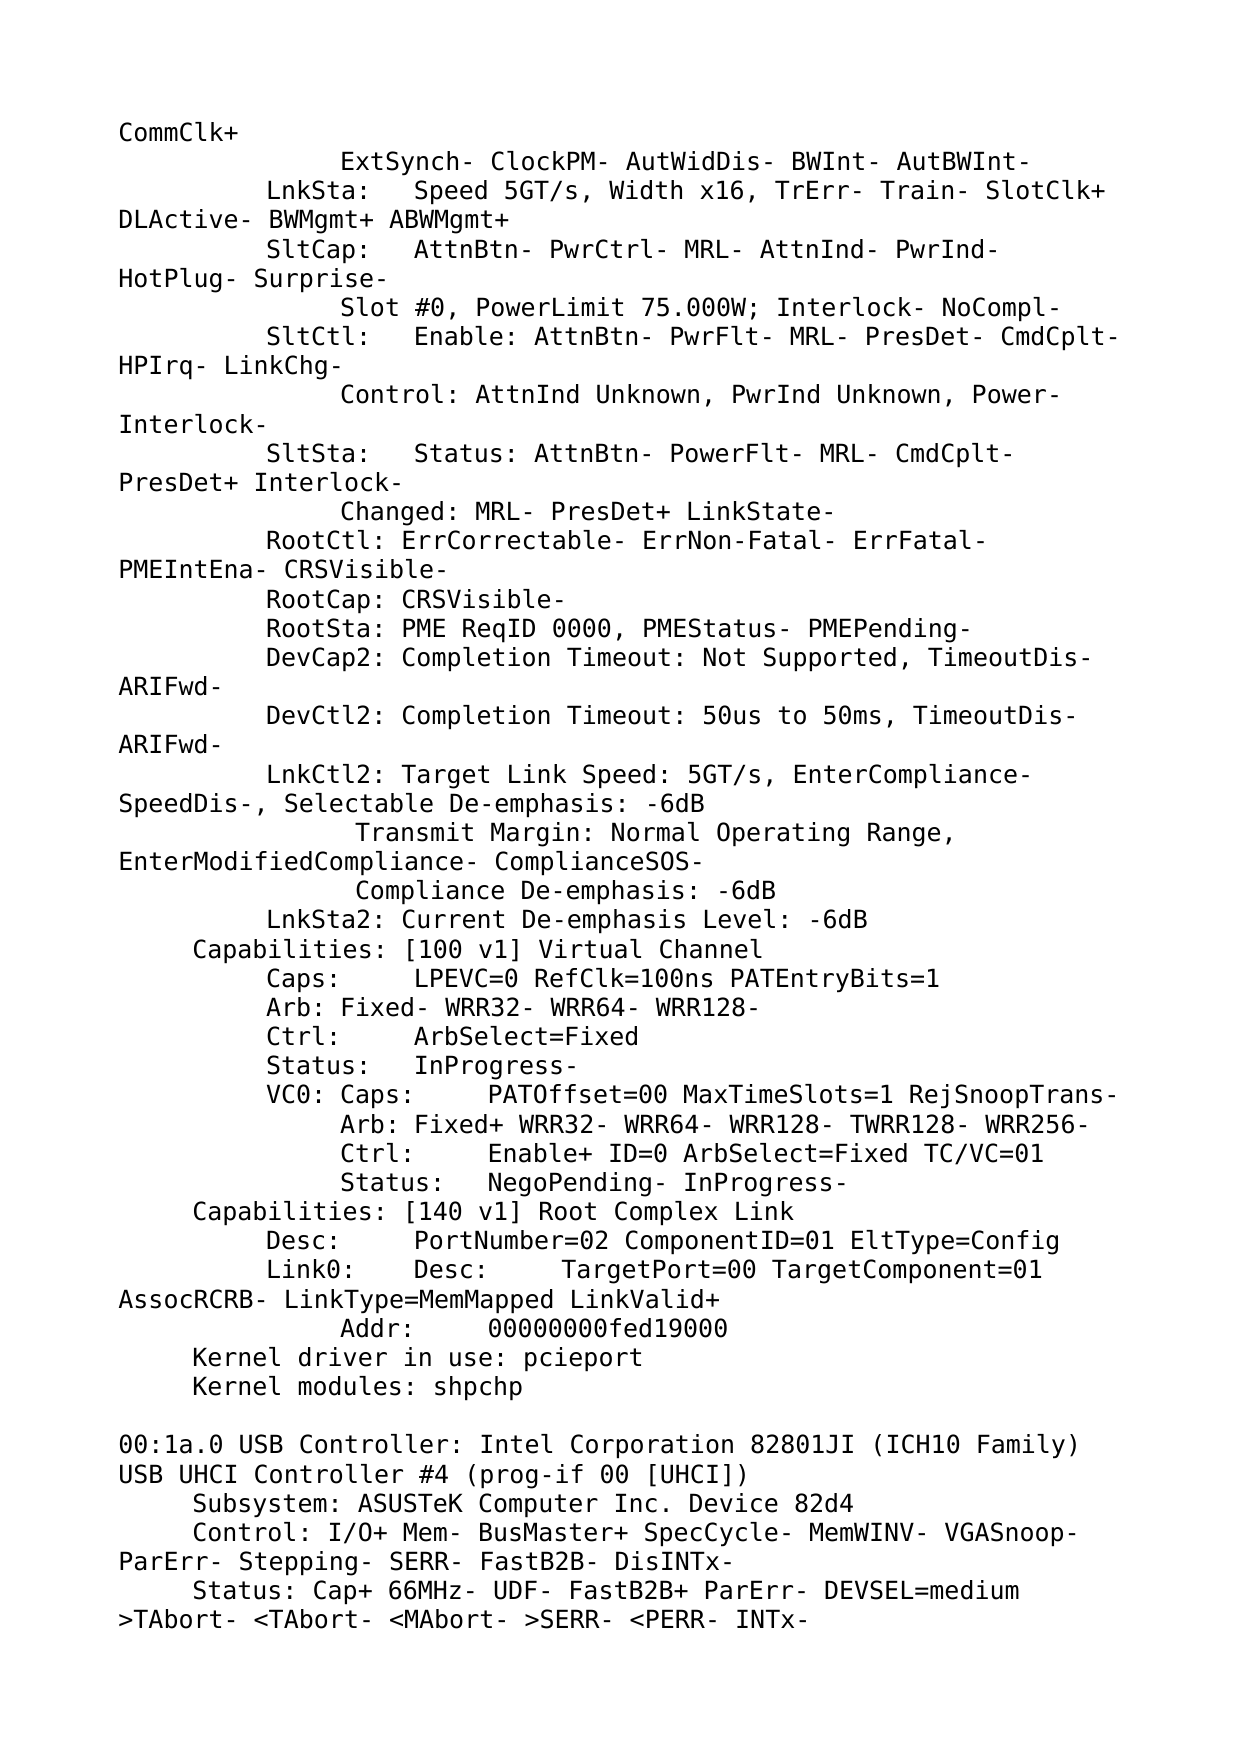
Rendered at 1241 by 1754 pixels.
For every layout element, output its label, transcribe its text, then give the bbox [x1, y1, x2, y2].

text CommClk+ ExtSynch- ClockPM- AutWidDis- BWInt- AutBWInt- LnkSta: Speed 5GT/s, Width x16, TrErr- Train- SlotClk+ DLActive- BWMgmt+ ABWMgmt+ SltCap: AttnBtn- PwrCtrl- MRL- AttnInd- PwrInd- HotPlug- Surprise- Slot #0, PowerLimit 75.000W; Interlock- NoCompl- SltCtl: Enable: AttnBtn- PwrFlt- MRL- PresDet- CmdCplt- HPIrq- LinkChg- Control: AttnInd Unknown, PwrInd Unknown, Power- Interlock- SltSta: Status: AttnBtn- PowerFlt- MRL- CmdCplt- PresDet+ Interlock- Changed: MRL- PresDet+ LinkState- RootCtl: ErrCorrectable- ErrNon-Fatal- ErrFatal- PMEIntEna- CRSVisible- RootCap: CRSVisible- RootSta: PME ReqID 0000, PMEStatus- PMEPending- DevCap2: Completion Timeout: Not Supported, TimeoutDis- ARIFwd- DevCtl2: Completion Timeout: 50us to 50ms, TimeoutDis- ARIFwd- LnkCtl2: Target Link Speed: 5GT/s, EnterCompliance- SpeedDis-, Selectable De-emphasis: -6dB Transmit Margin: Normal Operating Range, EnterModifiedCompliance- ComplianceSOS- Compliance De-emphasis: -6dB LnkSta2: Current De-emphasis Level: -6dB Capabilities: [100 v1] Virtual Channel Caps: LPEVC=0 RefClk=100ns PATEntryBits=1 Arb: Fixed- WRR32- WRR64- WRR128- Ctrl: ArbSelect=Fixed Status: InProgress- VC0: Caps: PATOffset=00 MaxTimeSlots=1 RejSnoopTrans- Arb: Fixed+ WRR32- WRR64- WRR128- TWRR128- WRR256- Ctrl: Enable+ ID=0 ArbSelect=Fixed TC/VC=01 Status: NegoPending- InProgress- Capabilities: [140 v1] Root Complex Link Desc: PortNumber=02 ComponentID=01 EltType=Config Link0: Desc: TargetPort=00 TargetComponent=01 AssocRCRB- LinkType=MemMapped LinkValid+ Addr: 00000000fed19000 Kernel driver in use: pcieport Kernel modules: shpchp 00:1a.0 USB Controller: Intel Corporation 82801JI (ICH10 Family) USB UHCI Controller #4 (prog-if 00 [UHCI]) Subsystem: ASUSTeK Computer Inc. Device 82d4 Control: I/O+ Mem- BusMaster+ SpecCycle- MemWINV- VGASnoop- ParErr- Stepping- SERR- FastB2B- DisINTx- Status: Cap+ 66MHz- UDF- FastB2B+ ParErr- DEVSEL=medium >TAbort- <TAbort- <MAbort- >SERR- <PERR- INTx- [118, 118, 1122, 1635]
